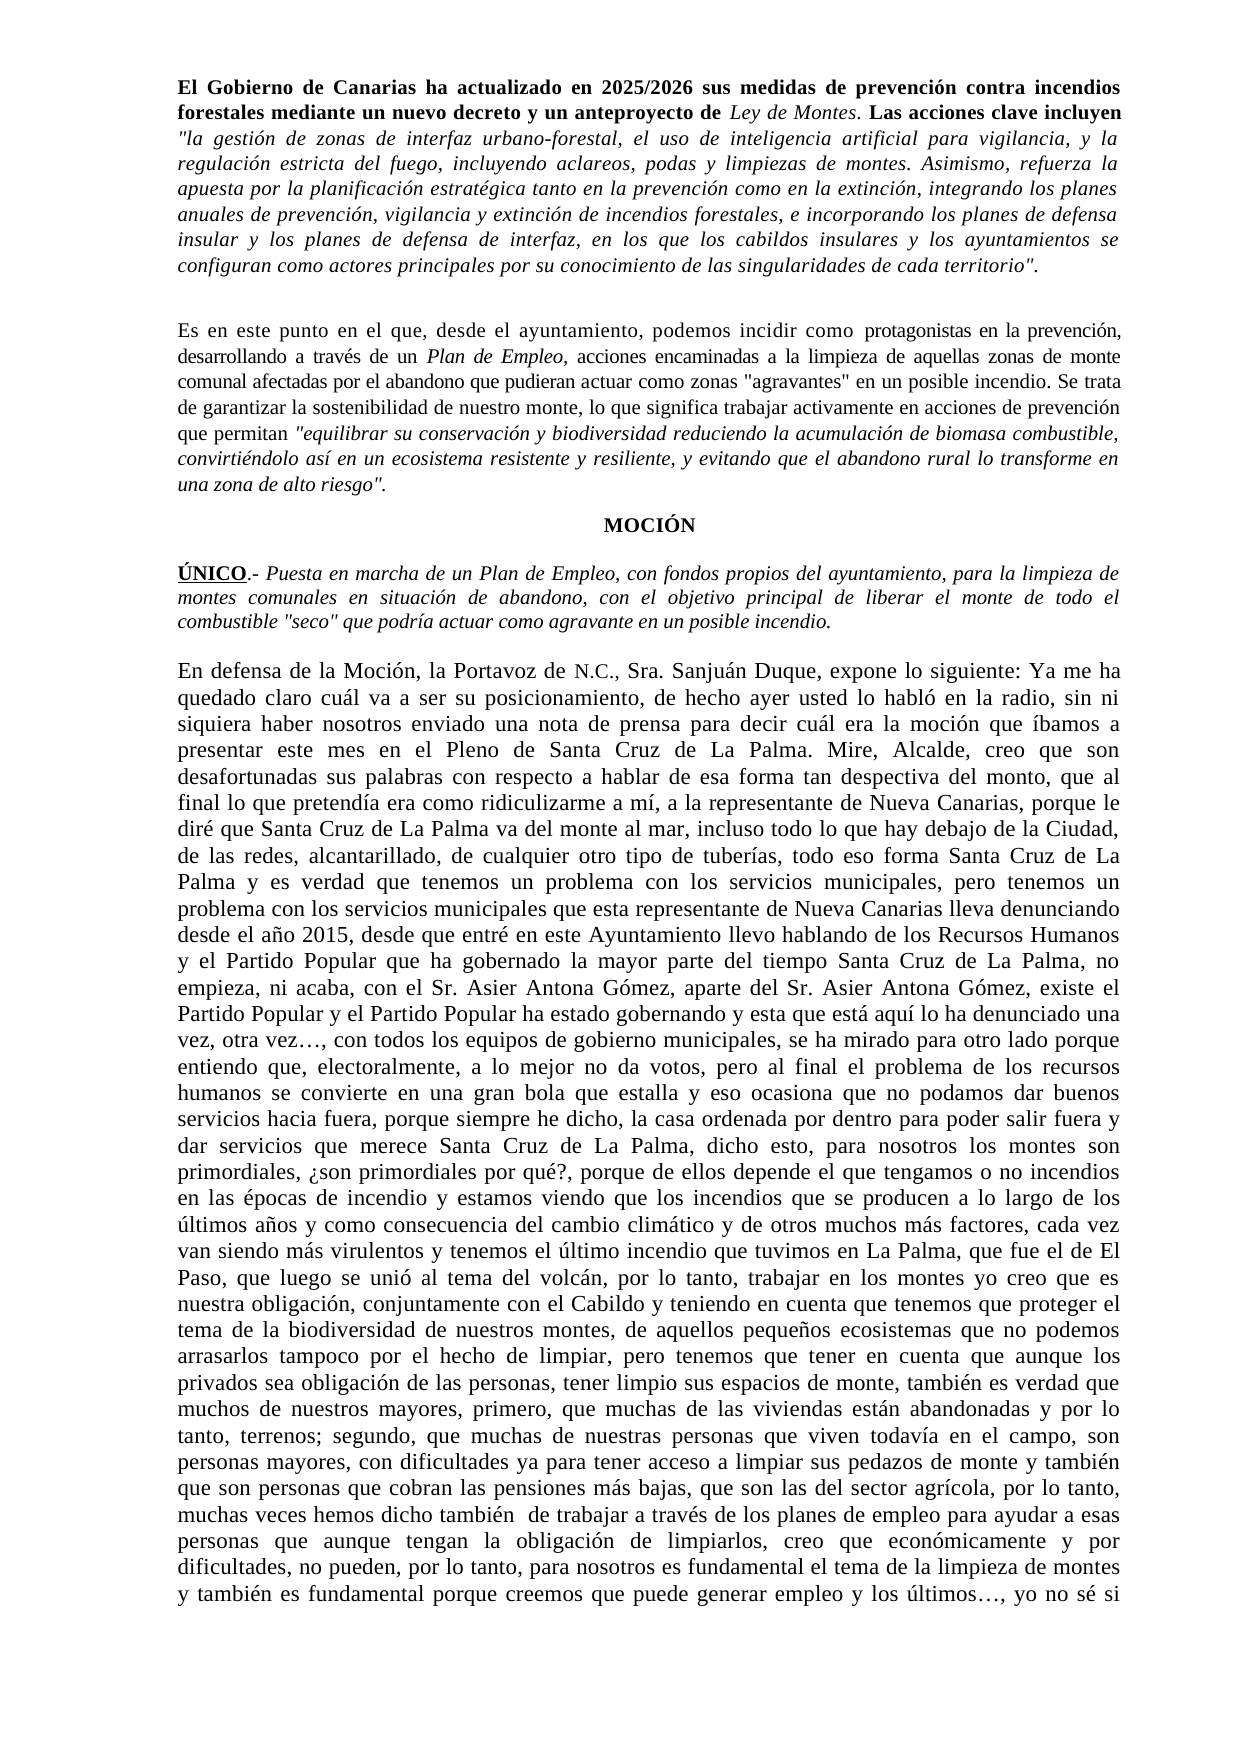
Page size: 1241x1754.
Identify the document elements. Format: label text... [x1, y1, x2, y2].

text El Gobierno de Canarias ha actualizado en 2025/2026 sus medidas de prevención contra incendios forestales mediante un nuevo decreto y un anteproyecto de Ley de Montes. Las acciones clave incluyen "la gestión de zonas de interfaz urbano-forestal, el uso de inteligencia artificial para vigilancia, y la regulación estricta del fuego, incluyendo aclareos, podas y limpiezas de montes. Asimismo, refuerza la apuesta por la planificación estratégica tanto en la prevención como en la extinción, integrando los planes anuales de prevención, vigilancia y extinción de incendios forestales, e incorporando los planes de defensa insular y los planes de defensa de interfaz, en los que los cabildos insulares y los ayuntamientos se configuran como actores principales por su conocimiento de las singularidades de cada territorio". [177, 74, 1122, 277]
text MOCIÓN [177, 513, 1122, 537]
text ÚNICO.- Puesta en marcha de un Plan de Empleo, con fondos propios del ayuntamiento, para la limpieza de montes comunales en situación de abandono, con el objetivo principal de liberar el monte de todo el combustible "seco" que podría actuar como agravante en un posible incendio. [177, 561, 1122, 633]
text En defensa de la Moción, la Portavoz de N.C., Sra. Sanjuán Duque, expone lo siguiente: Ya me ha quedado claro cuál va a ser su posicionamiento, de hecho ayer usted lo habló en la radio, sin ni siquiera haber nosotros enviado una nota de prensa para decir cuál era la moción que íbamos a presentar este mes en el Pleno de Santa Cruz de La Palma. Mire, Alcalde, creo que son desafortunadas sus palabras con respecto a hablar de esa forma tan despectiva del monto, que al final lo que pretendía era como ridiculizarme a mí, a la representante de Nueva Canarias, porque le diré que Santa Cruz de La Palma va del monte al mar, incluso todo lo que hay debajo de la Ciudad, de las redes, alcantarillado, de cualquier otro tipo de tuberías, todo eso forma Santa Cruz de La Palma y es verdad que tenemos un problema con los servicios municipales, pero tenemos un problema con los servicios municipales que esta representante de Nueva Canarias lleva denunciando desde el año 2015, desde que entré en este Ayuntamiento llevo hablando de los Recursos Humanos y el Partido Popular que ha gobernado la mayor parte del tiempo Santa Cruz de La Palma, no empieza, ni acaba, con el Sr. Asier Antona Gómez, aparte del Sr. Asier Antona Gómez, existe el Partido Popular y el Partido Popular ha estado gobernando y esta que está aquí lo ha denunciado una vez, otra vez…, con todos los equipos de gobierno municipales, se ha mirado para otro lado porque entiendo que, electoralmente, a lo mejor no da votos, pero al final el problema de los recursos humanos se convierte en una gran bola que estalla y eso ocasiona que no podamos dar buenos servicios hacia fuera, porque siempre he dicho, la casa ordenada por dentro para poder salir fuera y dar servicios que merece Santa Cruz de La Palma, dicho esto, para nosotros los montes son primordiales, ¿son primordiales por qué?, porque de ellos depende el que tengamos o no incendios en las épocas de incendio y estamos viendo que los incendios que se producen a lo largo de los últimos años y como consecuencia del cambio climático y de otros muchos más factores, cada vez van siendo más virulentos y tenemos el último incendio que tuvimos en La Palma, que fue el de El Paso, que luego se unió al tema del volcán, por lo tanto, trabajar en los montes yo creo que es nuestra obligación, conjuntamente con el Cabildo y teniendo en cuenta que tenemos que proteger el tema de la biodiversidad de nuestros montes, de aquellos pequeños ecosistemas que no podemos arrasarlos tampoco por el hecho de limpiar, pero tenemos que tener en cuenta que aunque los privados sea obligación de las personas, tener limpio sus espacios de monte, también es verdad que muchos de nuestros mayores, primero, que muchas de las viviendas están abandonadas y por lo tanto, terrenos; segundo, que muchas de nuestras personas que viven todavía en el campo, son personas mayores, con dificultades ya para tener acceso a limpiar sus pedazos de monte y también que son personas que cobran las pensiones más bajas, que son las del sector agrícola, por lo tanto, muchas veces hemos dicho también de trabajar a través de los planes de empleo para ayudar a esas personas que aunque tengan la obligación de limpiarlos, creo que económicamente y por dificultades, no pueden, por lo tanto, para nosotros es fundamental el tema de la limpieza de montes y también es fundamental porque creemos que puede generar empleo y los últimos…, yo no sé si [177, 657, 1122, 1606]
text Es en este punto en el que, desde el ayuntamiento, podemos incidir como protagonistas en la prevención, desarrollando a través de un Plan de Empleo, acciones encaminadas a la limpieza de aquellas zonas de monte comunal afectadas por el abandono que pudieran actuar como zonas "agravantes" en un posible incendio. Se trata de garantizar la sostenibilidad de nuestro monte, lo que significa trabajar activamente en acciones de prevención que permitan "equilibrar su conservación y biodiversidad reduciendo la acumulación de biomasa combustible, convirtiéndolo así en un ecosistema resistente y resiliente, y evitando que el abandono rural lo transforme en una zona de alto riesgo". [177, 317, 1122, 496]
